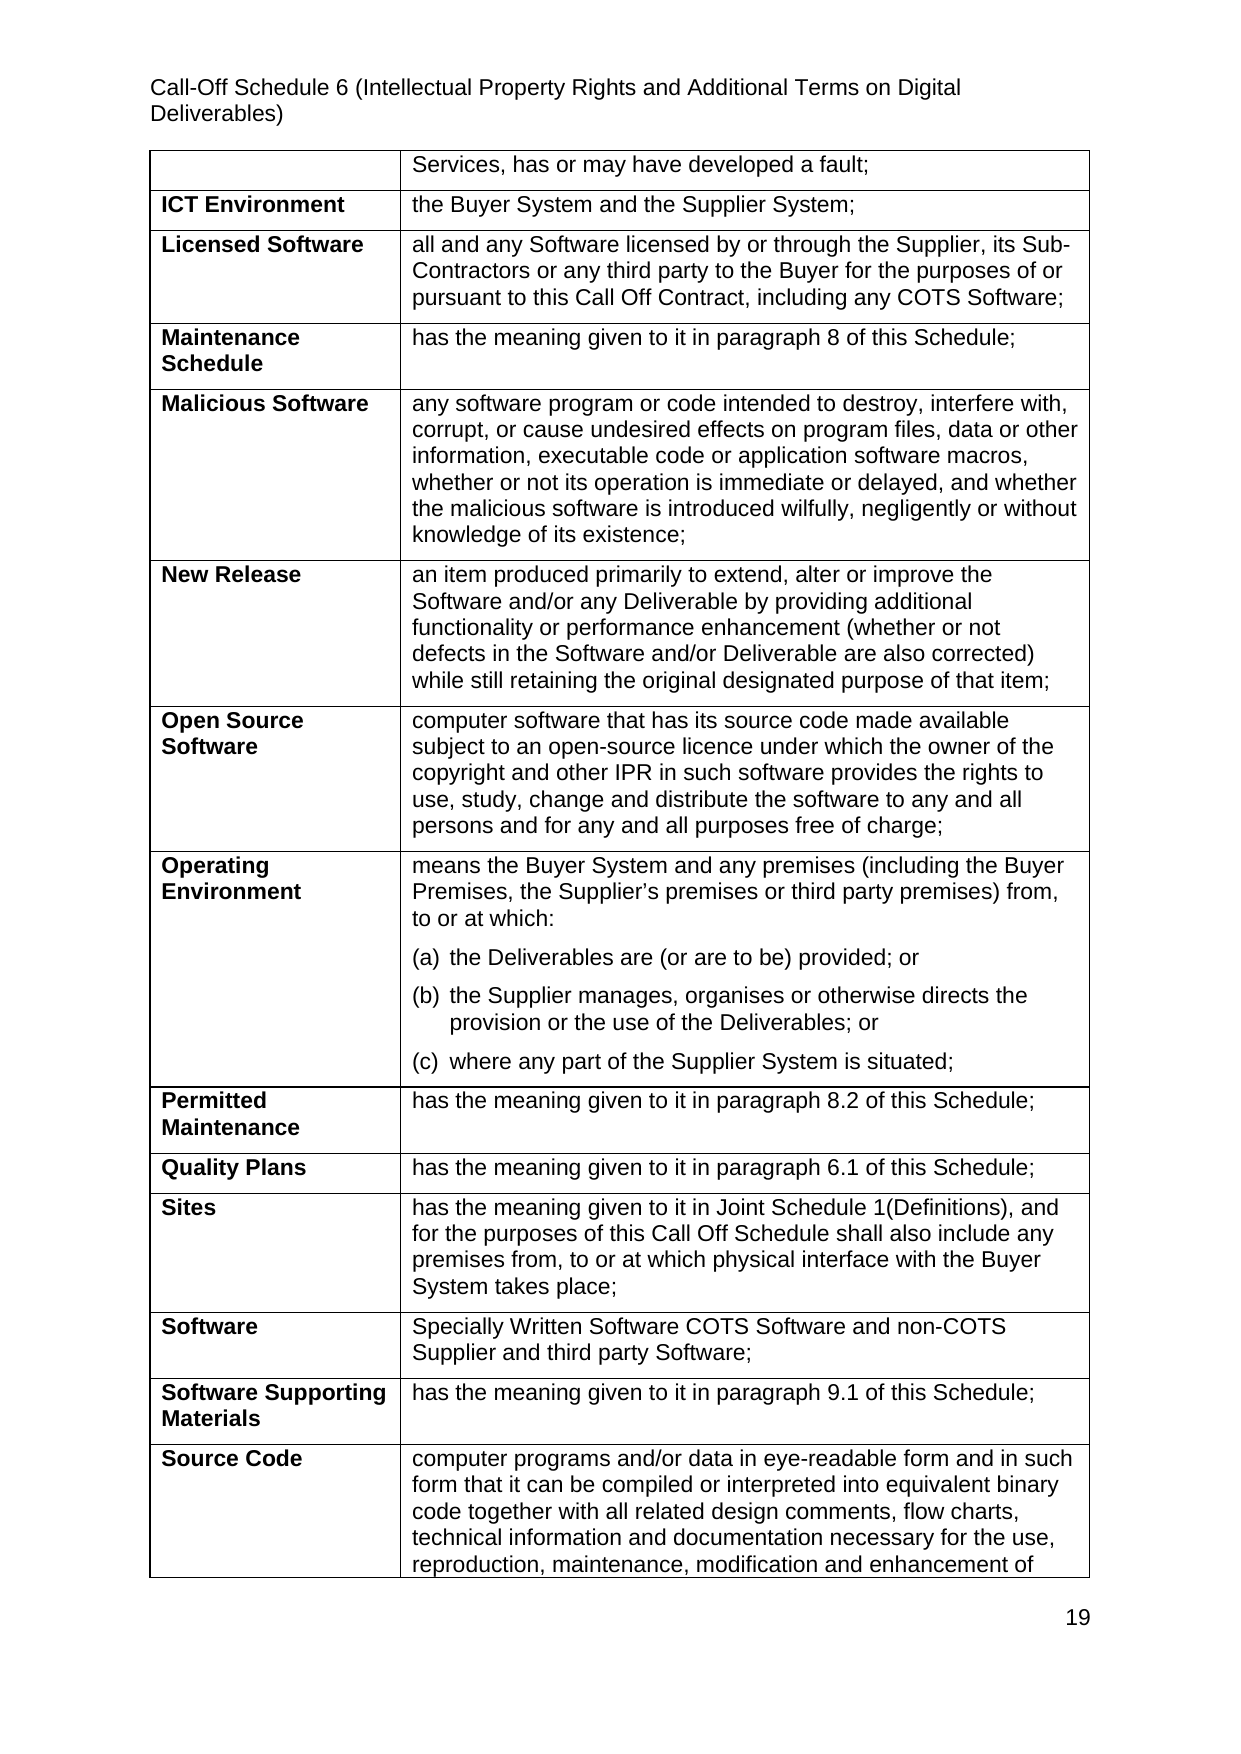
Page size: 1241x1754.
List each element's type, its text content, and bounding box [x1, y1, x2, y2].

table_cell has the meaning given to it in paragraph 6.1 of this Schedule; [401, 1154, 1089, 1193]
table_cell has the meaning given to it in paragraph 8 of this Schedule; [401, 324, 1089, 389]
table_cell has the meaning given to it in paragraph 8.2 of this Schedule; [401, 1088, 1089, 1153]
table_cell has the meaning given to it in paragraph 9.1 of this Schedule; [401, 1379, 1089, 1444]
table_cell computer software that has its source code made available subject to an open-source licence under which the owner of the copyright and other IPR in such software provides the rights to use, study, change and distribute the software to any and all persons and for any and all purposes free of charge; [401, 707, 1089, 851]
table_cell Malicious Software [151, 390, 400, 560]
table_cell Services, has or may have developed a fault; [401, 151, 1089, 190]
table_cell Specially Written Software COTS Software and non-COTS Supplier and third party Software; [401, 1313, 1089, 1378]
table_cell computer programs and/or data in eye-readable form and in such form that it can be compiled or interpreted into equivalent binary code together with all related design comments, flow charts, technical information and documentation necessary for the use, reproduction, maintenance, modification and enhancement of [401, 1445, 1089, 1577]
table_cell Software Supporting Materials [151, 1379, 400, 1444]
table_cell Maintenance Schedule [151, 324, 400, 389]
table_cell Source Code [151, 1445, 400, 1577]
table_cell Software [151, 1313, 400, 1378]
table_cell an item produced primarily to extend, alter or improve the Software and/or any Deliverable by providing additional functionality or performance enhancement (whether or not defects in the Software and/or Deliverable are also corrected) while still retaining the original designated purpose of that item; [401, 561, 1089, 706]
table_cell Open Source Software [151, 707, 400, 851]
table_cell has the meaning given to it in Joint Schedule 1(Definitions), and for the purposes of this Call Off Schedule shall also include any premises from, to or at which physical interface with the Buyer System takes place; [401, 1194, 1089, 1312]
table_cell any software program or code intended to destroy, interfere with, corrupt, or cause undesired effects on program files, data or other information, executable code or application software macros, whether or not its operation is immediate or delayed, and whether the malicious software is introduced wilfully, negligently or without knowledge of its existence; [401, 390, 1089, 560]
table_cell Operating Environment [151, 852, 400, 1086]
table_cell all and any Software licensed by or through the Supplier, its Sub-Contractors or any third party to the Buyer for the purposes of or pursuant to this Call Off Contract, including any COTS Software; [401, 231, 1089, 322]
table_cell New Release [151, 561, 400, 706]
table_cell Permitted Maintenance [151, 1088, 400, 1153]
table_cell Licensed Software [151, 231, 400, 322]
table_cell [151, 151, 400, 190]
table_cell means the Buyer System and any premises (including the Buyer Premises, the Supplier’s premises or third party premises) from, to or at which: the Deliverables are (or are to be) provided; or the Supplier manages, organises or otherwise directs the provision or the use of the Deliverables; or where any part of the Supplier System is situated; [401, 852, 1089, 1086]
table_cell ICT Environment [151, 191, 400, 230]
table_cell Quality Plans [151, 1154, 400, 1193]
table_cell Sites [151, 1194, 400, 1312]
table_cell the Buyer System and the Supplier System; [401, 191, 1089, 230]
